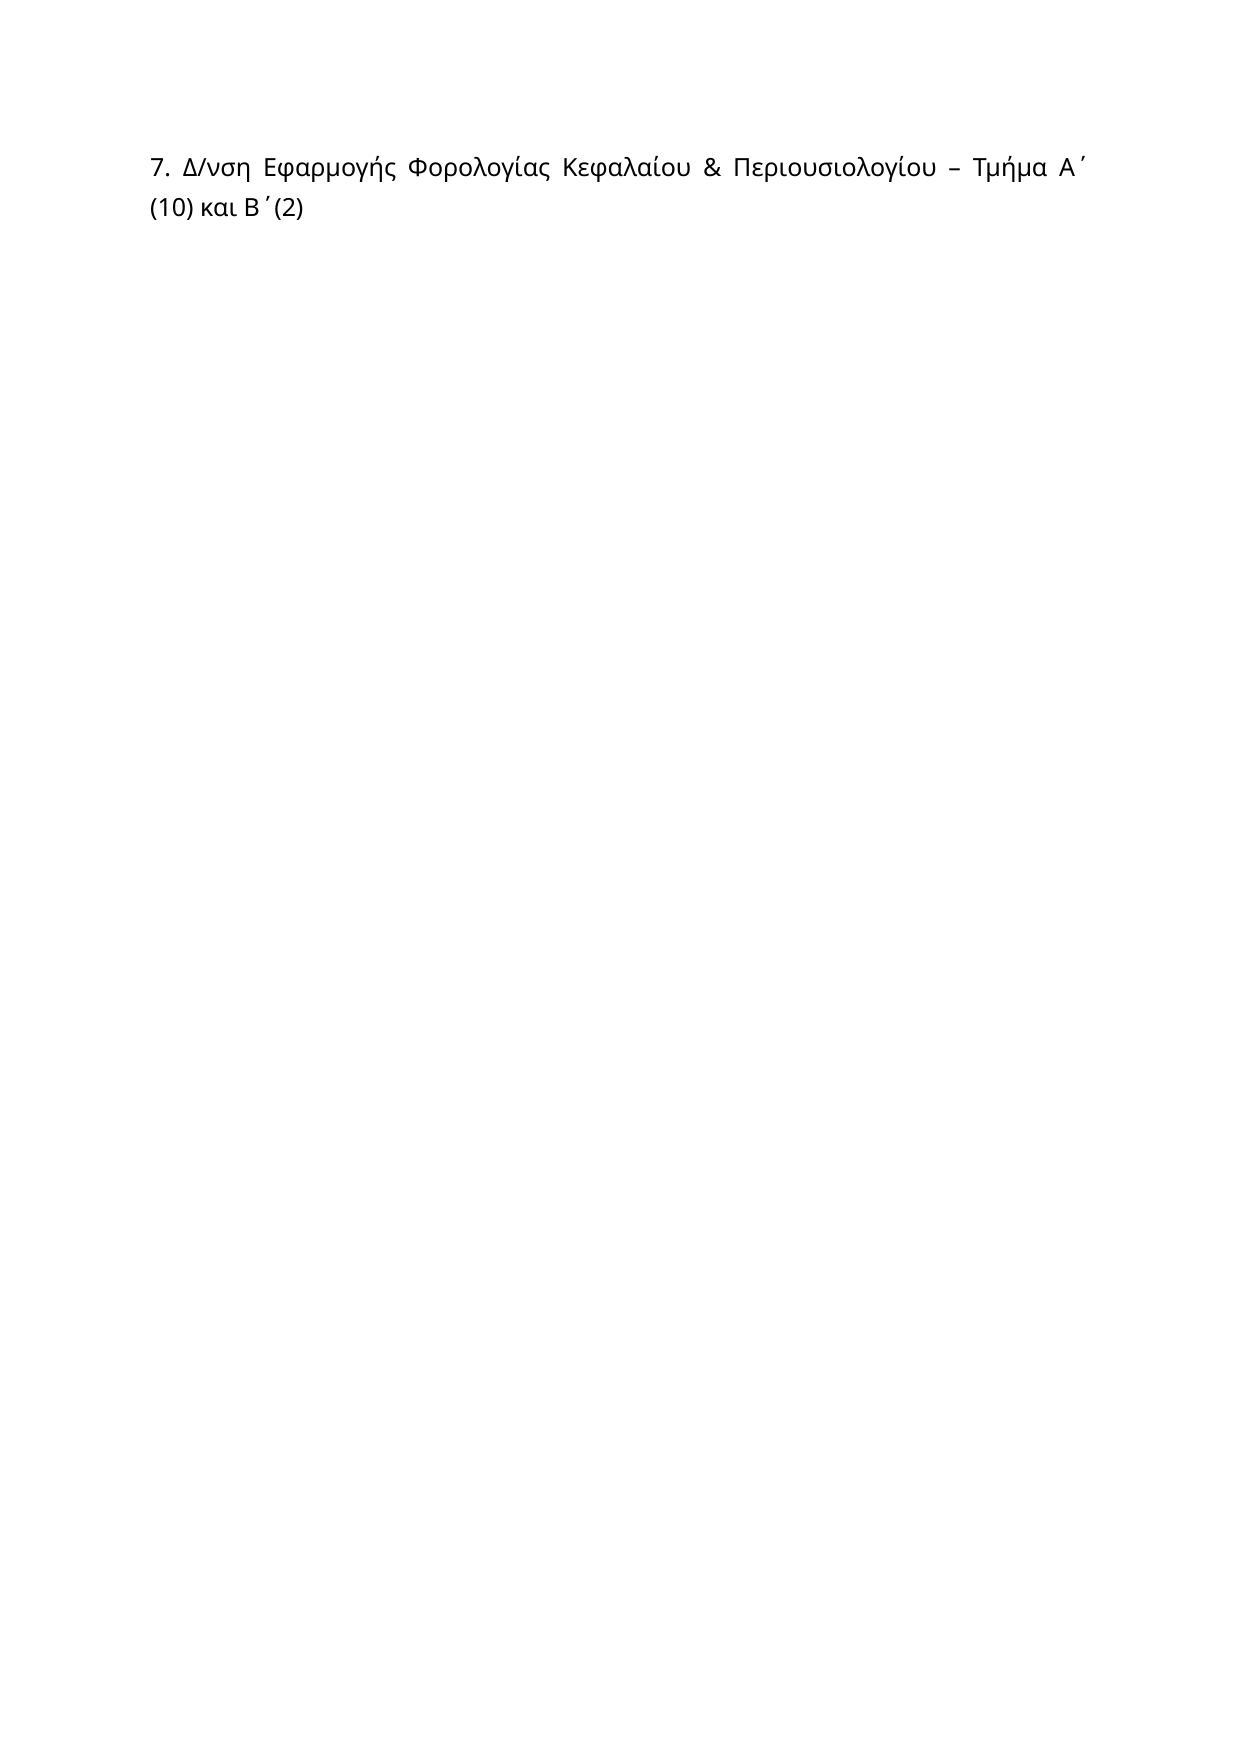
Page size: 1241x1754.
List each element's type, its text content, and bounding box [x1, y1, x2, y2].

text 7. Δ/νση Εφαρμογής Φορολογίας Κεφαλαίου & Περιουσιολογίου – Τμήμα Α΄ (10) και Β΄(2) [150, 150, 1090, 223]
